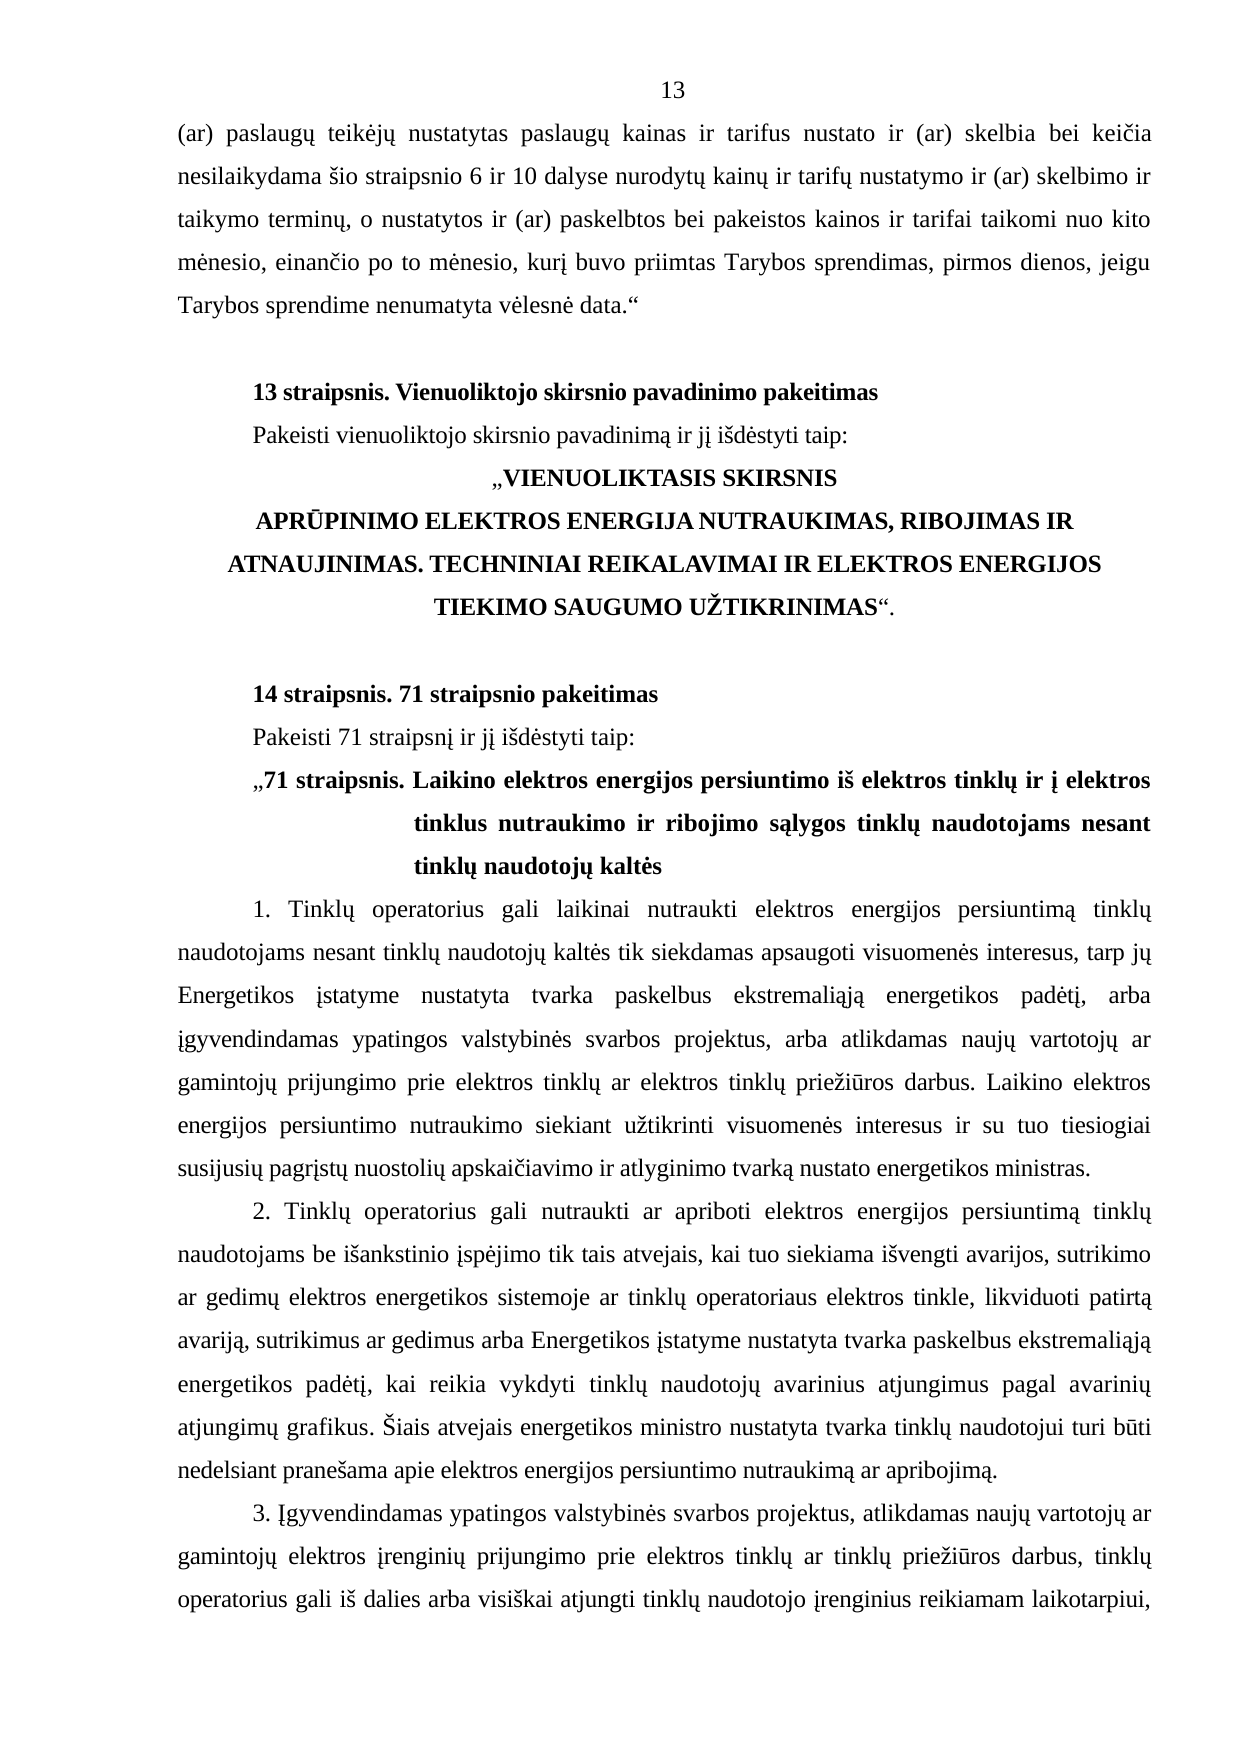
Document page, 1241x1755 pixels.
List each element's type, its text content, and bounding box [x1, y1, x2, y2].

text Pakeisti 71 straipsnį ir jį išdėstyti taip: [177, 722, 1152, 751]
text APRŪPINIMO ELEKTROS ENERGIJA NUTRAUKIMAS, RIBOJIMAS IR ATNAUJINIMAS. TECHNINIAI REIKALAVIMAI IR ELEKTROS ENERGIJOS TIEKIMO SAUGUMO UŽTIKRINIMAS“. [177, 506, 1152, 621]
text Pakeisti vienuoliktojo skirsnio pavadinimą ir jį išdėstyti taip: [177, 420, 1152, 449]
text „VIENUOLIKTASIS SKIRSNIS [177, 463, 1152, 492]
text 13 straipsnis. Vienuoliktojo skirsnio pavadinimo pakeitimas [177, 377, 1152, 406]
text (ar) paslaugų teikėjų nustatytas paslaugų kainas ir tarifus nustato ir (ar) skelbia bei keičia nesilaikydama šio straipsnio 6 ir 10 dalyse nurodytų kainų ir tarifų nustatymo ir (ar) skelbimo ir taikymo terminų, o nustatytos ir (ar) paskelbtos bei pakeistos kainos ir tarifai taikomi nuo kito mėnesio, einančio po to mėnesio, kurį buvo priimtas Tarybos sprendimas, pirmos dienos, jeigu Tarybos sprendime nenumatyta vėlesnė data.“ [177, 118, 1152, 319]
text 3. Įgyvendindamas ypatingos valstybinės svarbos projektus, atlikdamas naujų vartotojų ar gamintojų elektros įrenginių prijungimo prie elektros tinklų ar tinklų priežiūros darbus, tinklų operatorius gali iš dalies arba visiškai atjungti tinklų naudotojo įrenginius reikiamam laikotarpiui, [177, 1498, 1152, 1613]
text „71 straipsnis. Laikino elektros energijos persiuntimo iš elektros tinklų ir į elektros tinklus nutraukimo ir ribojimo sąlygos tinklų naudotojams nesant tinklų naudotojų kaltės [252, 765, 1152, 880]
text 1. Tinklų operatorius gali laikinai nutraukti elektros energijos persiuntimą tinklų naudotojams nesant tinklų naudotojų kaltės tik siekdamas apsaugoti visuomenės interesus, tarp jų Energetikos įstatyme nustatyta tvarka paskelbus ekstremaliąją energetikos padėtį, arba įgyvendindamas ypatingos valstybinės svarbos projektus, arba atlikdamas naujų vartotojų ar gamintojų prijungimo prie elektros tinklų ar elektros tinklų priežiūros darbus. Laikino elektros energijos persiuntimo nutraukimo siekiant užtikrinti visuomenės interesus ir su tuo tiesiogiai susijusių pagrįstų nuostolių apskaičiavimo ir atlyginimo tvarką nustato energetikos ministras. [177, 894, 1152, 1182]
text 2. Tinklų operatorius gali nutraukti ar apriboti elektros energijos persiuntimą tinklų naudotojams be išankstinio įspėjimo tik tais atvejais, kai tuo siekiama išvengti avarijos, sutrikimo ar gedimų elektros energetikos sistemoje ar tinklų operatoriaus elektros tinkle, likviduoti patirtą avariją, sutrikimus ar gedimus arba Energetikos įstatyme nustatyta tvarka paskelbus ekstremaliąją energetikos padėtį, kai reikia vykdyti tinklų naudotojų avarinius atjungimus pagal avarinių atjungimų grafikus. Šiais atvejais energetikos ministro nustatyta tvarka tinklų naudotojui turi būti nedelsiant pranešama apie elektros energijos persiuntimo nutraukimą ar apribojimą. [177, 1196, 1152, 1484]
text 14 straipsnis. 71 straipsnio pakeitimas [177, 679, 1152, 707]
